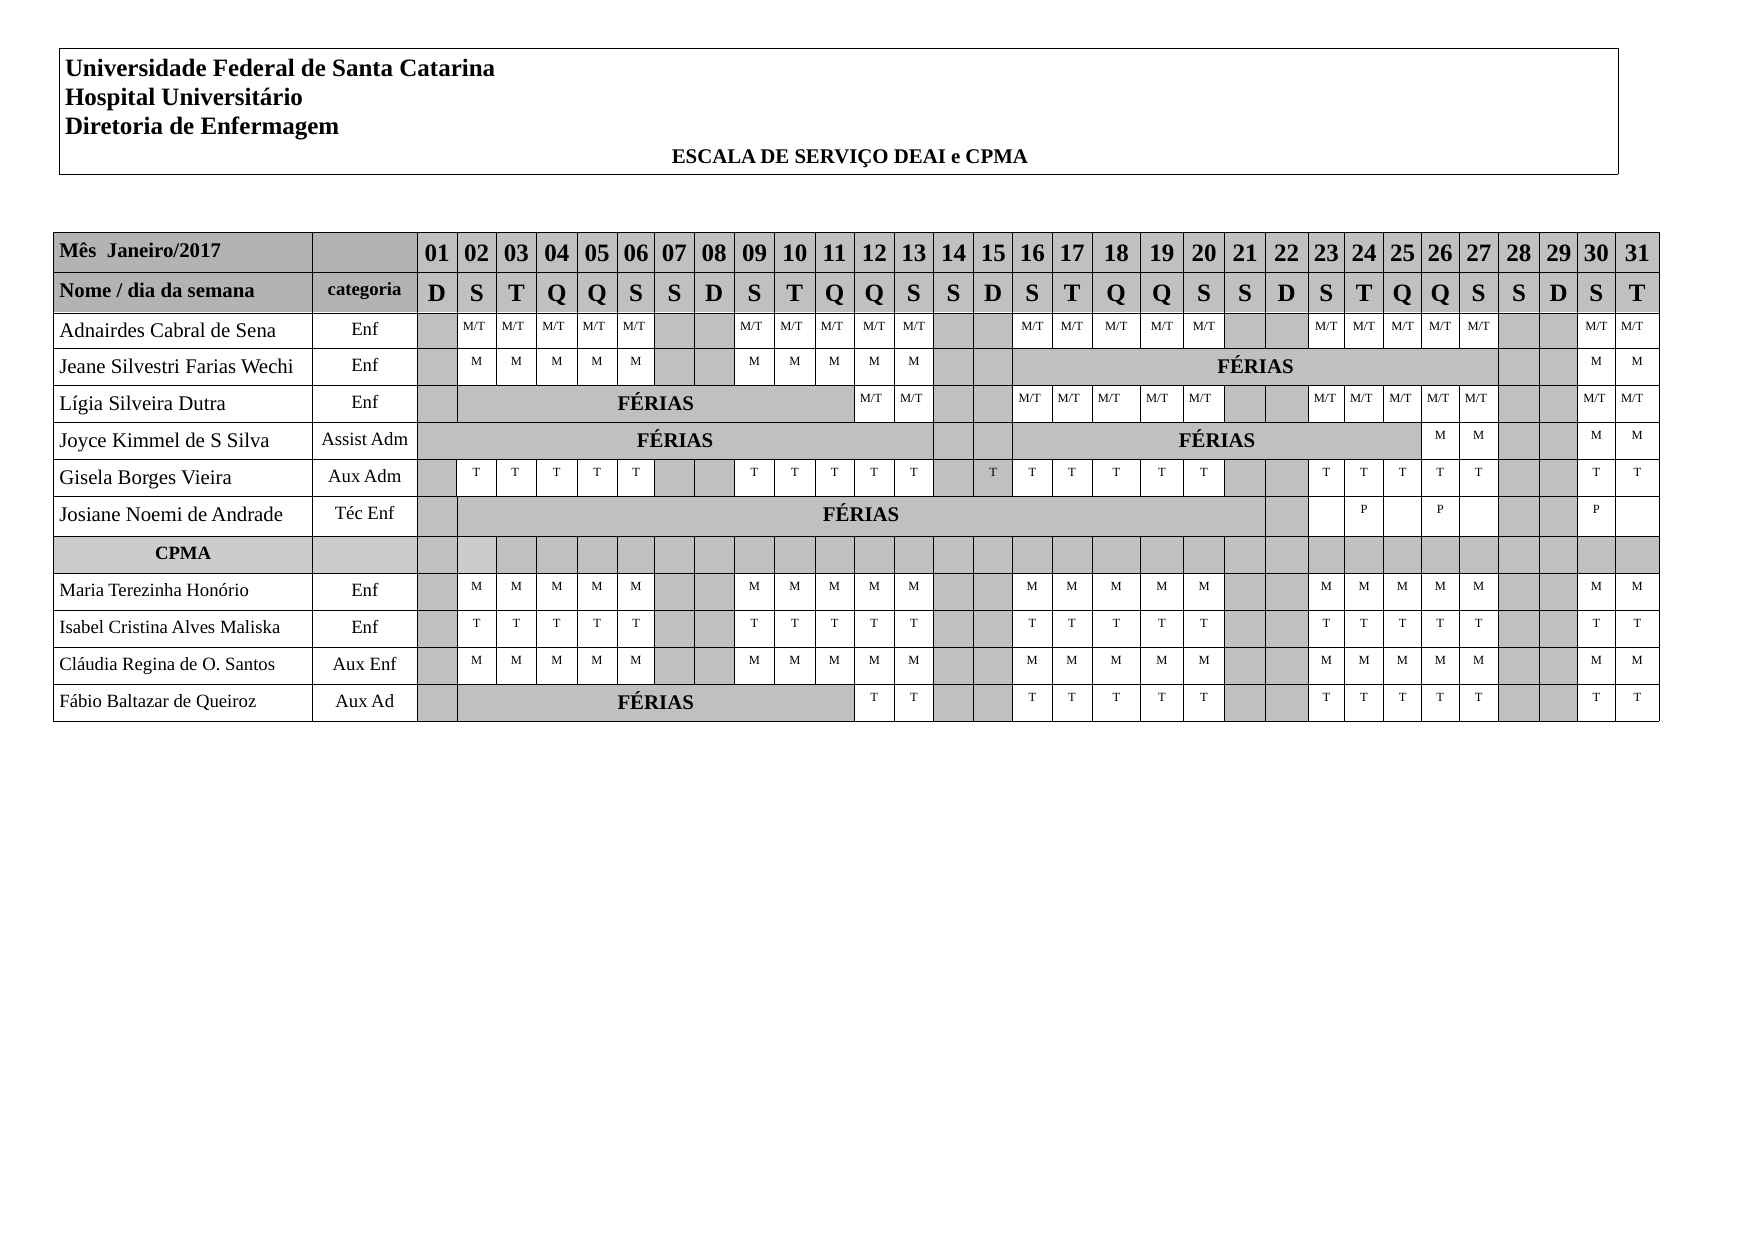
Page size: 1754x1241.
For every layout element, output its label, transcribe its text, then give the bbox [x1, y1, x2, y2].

table_cell Enf [313, 574, 417, 610]
table_cell [695, 349, 734, 385]
table_cell S [1225, 273, 1265, 312]
table_cell M [1422, 423, 1459, 459]
table_cell M/T [1384, 314, 1421, 348]
table_cell T [974, 460, 1012, 496]
table_cell Cláudia Regina de O. Santos [54, 648, 312, 684]
table_cell [1422, 537, 1459, 573]
table_cell Enf [313, 611, 417, 647]
table_header 16 [1013, 233, 1052, 272]
table_cell [655, 574, 694, 610]
table_cell [655, 460, 694, 496]
table_cell T [816, 611, 854, 647]
table_header 18 [1093, 233, 1140, 272]
table_cell M [1578, 349, 1615, 385]
table_cell M [1578, 423, 1615, 459]
table_cell [1266, 611, 1308, 647]
table_cell M/T [1184, 386, 1224, 422]
table_cell [1184, 537, 1224, 573]
table_header 12 [855, 233, 894, 272]
table_cell M [1345, 648, 1383, 684]
table_cell M [537, 574, 577, 610]
table_cell M/T [1422, 314, 1459, 348]
table_cell M [1013, 574, 1052, 610]
table_cell T [816, 460, 854, 496]
table_cell [1460, 537, 1498, 573]
table_cell P [1345, 497, 1383, 536]
table_cell M/T [1013, 314, 1052, 348]
table_cell M/T [578, 314, 617, 348]
table_cell M [855, 648, 894, 684]
table_cell T [1141, 685, 1183, 721]
table_cell FÉRIAS [458, 497, 1265, 536]
table_cell Jeane Silvestri Farias Wechi [54, 349, 312, 385]
table_cell T [497, 273, 536, 312]
table_cell S [1184, 273, 1224, 312]
table_cell P [1422, 497, 1459, 536]
table_cell [974, 685, 1012, 721]
table_cell [934, 537, 973, 573]
table_cell T [1578, 685, 1615, 721]
table_cell [934, 611, 973, 647]
table_cell T [1460, 685, 1498, 721]
table_cell [418, 611, 457, 647]
table_cell M/T [735, 314, 774, 348]
table_cell S [1499, 273, 1539, 312]
table_cell [418, 349, 457, 385]
table_header 15 [974, 233, 1012, 272]
table_cell T [1578, 460, 1615, 496]
table_cell M [578, 648, 617, 684]
table_cell [1540, 423, 1577, 459]
table_cell M/T [895, 314, 933, 348]
table_cell T [1616, 685, 1659, 721]
table_header 08 [695, 233, 734, 272]
table_cell [1266, 537, 1308, 573]
table_cell M [735, 349, 774, 385]
table_cell [1540, 537, 1577, 573]
table_cell T [855, 611, 894, 647]
table_cell [1141, 537, 1183, 573]
table_cell D [974, 273, 1012, 312]
table_cell T [1345, 460, 1383, 496]
table_cell M [775, 349, 815, 385]
table_cell M [816, 349, 854, 385]
table_cell M [537, 648, 577, 684]
table_cell M [1384, 648, 1421, 684]
table_header 02 [458, 233, 496, 272]
table_cell M [855, 574, 894, 610]
table_cell T [855, 460, 894, 496]
table_cell S [618, 273, 654, 312]
table_cell M/T [618, 314, 654, 348]
table_cell Q [1384, 273, 1421, 312]
table_cell [695, 611, 734, 647]
table_cell T [1184, 611, 1224, 647]
table_cell [1540, 574, 1577, 610]
table_cell T [1345, 273, 1383, 312]
table_cell [1053, 537, 1092, 573]
table_cell S [895, 273, 933, 312]
table_cell T [458, 611, 496, 647]
table_cell M [1184, 648, 1224, 684]
table_cell [418, 685, 457, 721]
table_cell M [1184, 574, 1224, 610]
table_cell M [735, 648, 774, 684]
table_cell [1540, 314, 1577, 348]
table_cell [934, 349, 973, 385]
table_cell [1540, 685, 1577, 721]
table_cell [1540, 386, 1577, 422]
table_cell M/T [1184, 314, 1224, 348]
table_cell D [1540, 273, 1577, 312]
table_cell [1384, 537, 1421, 573]
table_cell M [1422, 648, 1459, 684]
table_header Mês Janeiro/2017 [54, 233, 312, 272]
table_cell FÉRIAS [458, 685, 854, 721]
table_cell T [895, 611, 933, 647]
table_cell P [1578, 497, 1615, 536]
table_cell [855, 537, 894, 573]
table_cell T [1616, 273, 1659, 312]
table_cell [418, 648, 457, 684]
table_cell M [578, 574, 617, 610]
table_cell T [1309, 611, 1344, 647]
table_cell T [735, 460, 774, 496]
table_header 01 [418, 233, 457, 272]
table_cell M [1309, 574, 1344, 610]
table_cell T [618, 611, 654, 647]
table_cell [1266, 648, 1308, 684]
table_cell M [1460, 423, 1498, 459]
table_cell [695, 574, 734, 610]
table_cell [1309, 497, 1344, 536]
table_cell T [1384, 611, 1421, 647]
table_cell Enf [313, 314, 417, 348]
table_cell M [1616, 423, 1659, 459]
table_cell Q [578, 273, 617, 312]
table_cell M [1384, 574, 1421, 610]
table_cell [655, 349, 694, 385]
table_header 17 [1053, 233, 1092, 272]
table_header 23 [1309, 233, 1344, 272]
table_cell M [735, 574, 774, 610]
table_header 10 [775, 233, 815, 272]
table_cell [1266, 314, 1308, 348]
table_cell M [458, 349, 496, 385]
table_cell T [1053, 460, 1092, 496]
table_cell S [1460, 273, 1498, 312]
table_cell M/T [1616, 314, 1659, 348]
table_cell M/T [1141, 386, 1183, 422]
table_cell T [537, 611, 577, 647]
table_cell T [1460, 460, 1498, 496]
table_cell M/T [1460, 386, 1498, 422]
table_cell T [1013, 685, 1052, 721]
table_cell T [1578, 611, 1615, 647]
table_cell M/T [458, 314, 496, 348]
table_cell M [816, 648, 854, 684]
table_cell S [735, 273, 774, 312]
table_cell M [1093, 648, 1140, 684]
table_cell [655, 648, 694, 684]
table_cell M/T [1578, 314, 1615, 348]
table_cell [695, 648, 734, 684]
table_cell T [895, 460, 933, 496]
table_cell [1499, 685, 1539, 721]
table_cell [618, 537, 654, 573]
table_cell [1266, 685, 1308, 721]
table_header 21 [1225, 233, 1265, 272]
table_cell M/T [1141, 314, 1183, 348]
table_cell M [458, 574, 496, 610]
table_cell T [1053, 685, 1092, 721]
table_cell T [578, 460, 617, 496]
table_cell M [618, 349, 654, 385]
table_cell [1345, 537, 1383, 573]
table_cell [974, 349, 1012, 385]
table_cell M [775, 574, 815, 610]
table_header 27 [1460, 233, 1498, 272]
table_header 13 [895, 233, 933, 272]
table_cell [895, 537, 933, 573]
table_cell [695, 460, 734, 496]
table_cell T [497, 460, 536, 496]
table_cell S [1309, 273, 1344, 312]
table_cell M [1093, 574, 1140, 610]
table_cell M [1616, 349, 1659, 385]
table_cell T [775, 273, 815, 312]
table_cell [1540, 611, 1577, 647]
table_header 20 [1184, 233, 1224, 272]
table_cell T [1093, 685, 1140, 721]
table_cell M/T [1053, 386, 1092, 422]
table_cell [418, 537, 457, 573]
table_cell M [497, 648, 536, 684]
table_cell M/T [1053, 314, 1092, 348]
table_cell Adnairdes Cabral de Sena [54, 314, 312, 348]
table_cell Fábio Baltazar de Queiroz [54, 685, 312, 721]
table_cell M [1460, 648, 1498, 684]
table_cell D [1266, 273, 1308, 312]
table_cell T [895, 685, 933, 721]
table_cell [1540, 497, 1577, 536]
table_cell M [775, 648, 815, 684]
table_cell [1225, 685, 1265, 721]
table_cell M [537, 349, 577, 385]
table_cell S [458, 273, 496, 312]
table_cell [934, 386, 973, 422]
table_cell M [1053, 648, 1092, 684]
table_cell T [1184, 460, 1224, 496]
table_cell [974, 648, 1012, 684]
table_cell T [735, 611, 774, 647]
table_cell Maria Terezinha Honório [54, 574, 312, 610]
table_cell M [895, 349, 933, 385]
table_cell Enf [313, 386, 417, 422]
table_cell T [1345, 685, 1383, 721]
table_cell [934, 314, 973, 348]
table_cell S [1013, 273, 1052, 312]
table_cell [1013, 537, 1052, 573]
table_cell Aux Enf [313, 648, 417, 684]
table_cell T [1422, 611, 1459, 647]
table_cell Q [1141, 273, 1183, 312]
table_cell [974, 423, 1012, 459]
table_cell M/T [1093, 386, 1140, 422]
table_cell [974, 386, 1012, 422]
table_cell M [618, 648, 654, 684]
table_cell [655, 611, 694, 647]
table_cell Aux Ad [313, 685, 417, 721]
table_header 07 [655, 233, 694, 272]
table_cell [974, 574, 1012, 610]
table_cell M [497, 349, 536, 385]
table_cell [537, 537, 577, 573]
table_header 04 [537, 233, 577, 272]
table_cell [974, 537, 1012, 573]
table_header 31 [1616, 233, 1659, 272]
table_cell T [1093, 460, 1140, 496]
table_cell M/T [1309, 314, 1344, 348]
table_header 05 [578, 233, 617, 272]
table_cell M [618, 574, 654, 610]
table_cell M/T [855, 386, 894, 422]
table_cell M/T [895, 386, 933, 422]
table_cell T [1141, 611, 1183, 647]
table_cell M/T [1345, 314, 1383, 348]
table_cell T [1460, 611, 1498, 647]
table_cell M [1141, 574, 1183, 610]
table_cell [418, 386, 457, 422]
table_cell FÉRIAS [458, 386, 854, 422]
table_header 14 [934, 233, 973, 272]
table_cell [974, 611, 1012, 647]
table_cell T [1309, 685, 1344, 721]
table_cell [1499, 460, 1539, 496]
table_cell T [1309, 460, 1344, 496]
table_cell [458, 537, 496, 573]
table_cell [1499, 423, 1539, 459]
table_cell M [1616, 574, 1659, 610]
table_cell T [1184, 685, 1224, 721]
table_cell Joyce Kimmel de S Silva [54, 423, 312, 459]
table_cell M/T [497, 314, 536, 348]
table_cell [1266, 497, 1308, 536]
table_cell M [816, 574, 854, 610]
table_cell S [1578, 273, 1615, 312]
table_cell M/T [775, 314, 815, 348]
table_cell T [1093, 611, 1140, 647]
table_cell M/T [816, 314, 854, 348]
table_cell M/T [1013, 386, 1052, 422]
table_cell M [895, 648, 933, 684]
table_cell S [934, 273, 973, 312]
table_header [313, 233, 417, 272]
table_cell FÉRIAS [418, 423, 933, 459]
table_cell [1460, 497, 1498, 536]
table_cell [1499, 537, 1539, 573]
table_cell [1225, 611, 1265, 647]
table_cell [418, 497, 457, 536]
table_header 09 [735, 233, 774, 272]
table_cell [1499, 386, 1539, 422]
table_cell M [458, 648, 496, 684]
table_header 22 [1266, 233, 1308, 272]
table_cell [1266, 460, 1308, 496]
table_cell Enf [313, 349, 417, 385]
table_cell [1384, 497, 1421, 536]
table_cell [313, 537, 417, 573]
table_cell [1540, 349, 1577, 385]
table_cell M [855, 349, 894, 385]
table_cell T [1422, 685, 1459, 721]
table_header 29 [1540, 233, 1577, 272]
table_cell D [695, 273, 734, 312]
table_cell [1225, 537, 1265, 573]
table_cell [418, 460, 456, 496]
table_cell Isabel Cristina Alves Maliska [54, 611, 312, 647]
table_cell M [1422, 574, 1459, 610]
table_cell [1578, 537, 1615, 573]
table_cell [1225, 648, 1265, 684]
table_cell [655, 537, 694, 573]
table_cell categoria [313, 273, 417, 312]
table_cell T [775, 611, 815, 647]
table_cell M/T [1578, 386, 1615, 422]
table_cell Lígia Silveira Dutra [54, 386, 312, 422]
table_cell T [1616, 611, 1659, 647]
table_cell M [1616, 648, 1659, 684]
table_cell [735, 537, 774, 573]
table_cell T [578, 611, 617, 647]
table_cell T [457, 460, 496, 496]
table_cell [1499, 574, 1539, 610]
table_cell M [1460, 574, 1498, 610]
table_cell M [895, 574, 933, 610]
table_cell [934, 423, 973, 459]
table_cell M/T [1345, 386, 1383, 422]
table_cell [578, 537, 617, 573]
table_cell T [1141, 460, 1183, 496]
table_cell T [1422, 460, 1459, 496]
table_cell [695, 537, 734, 573]
table_cell [655, 314, 694, 348]
table_cell T [618, 460, 654, 496]
table_cell M [497, 574, 536, 610]
table_cell M [1309, 648, 1344, 684]
table_cell M/T [1093, 314, 1140, 348]
table_cell [1499, 349, 1539, 385]
table_cell FÉRIAS [1013, 349, 1498, 385]
table_cell [497, 537, 536, 573]
table_cell T [1053, 273, 1092, 312]
table_header 19 [1141, 233, 1183, 272]
table_cell S [655, 273, 694, 312]
table_cell T [855, 685, 894, 721]
table_cell [1499, 314, 1539, 348]
table_cell [1540, 460, 1577, 496]
table_cell T [1384, 685, 1421, 721]
table_cell M [1345, 574, 1383, 610]
table_cell M/T [1384, 386, 1421, 422]
table_cell [1616, 497, 1659, 536]
table_header 25 [1384, 233, 1421, 272]
table_cell [418, 574, 457, 610]
table_cell [1266, 574, 1308, 610]
table_header Universidade Federal de Santa Catarina Hospital Universitário Diretoria de Enfermagem ESCALA DE SERVIÇO DEAI e CPMA [60, 49, 1618, 174]
table_cell [695, 314, 734, 348]
table_cell D [418, 273, 457, 312]
table_cell Gisela Borges Vieira [54, 460, 312, 496]
table_cell M/T [1309, 386, 1344, 422]
table_cell M [578, 349, 617, 385]
table_cell [1225, 314, 1265, 348]
table_cell M/T [1460, 314, 1498, 348]
table_cell Q [855, 273, 894, 312]
table_header 28 [1499, 233, 1539, 272]
table_cell [418, 314, 457, 348]
table_cell T [1013, 460, 1052, 496]
table_cell M [1053, 574, 1092, 610]
table_cell [1309, 537, 1344, 573]
table_cell M/T [537, 314, 577, 348]
table_cell Josiane Noemi de Andrade [54, 497, 312, 536]
table_cell Assist Adm [313, 423, 417, 459]
table_cell [816, 537, 854, 573]
table_cell CPMA [54, 537, 312, 573]
table_cell Aux Adm [313, 460, 417, 496]
table_cell [1266, 386, 1308, 422]
table_cell [934, 648, 973, 684]
table_cell [1225, 386, 1265, 422]
table_cell [1499, 611, 1539, 647]
table_cell [1499, 497, 1539, 536]
table_cell Q [1093, 273, 1140, 312]
table_header 06 [618, 233, 654, 272]
table_header 24 [1345, 233, 1383, 272]
table_cell [1499, 648, 1539, 684]
table_cell [974, 314, 1012, 348]
table_cell Q [537, 273, 577, 312]
table_cell M/T [1616, 386, 1659, 422]
table_header 03 [497, 233, 536, 272]
table_cell [775, 537, 815, 573]
table_cell [934, 685, 973, 721]
table_cell Téc Enf [313, 497, 417, 536]
table_cell T [1384, 460, 1421, 496]
table_cell [934, 460, 973, 496]
table_cell T [497, 611, 536, 647]
table_cell FÉRIAS [1013, 423, 1421, 459]
table_cell [1616, 537, 1659, 573]
table_cell [934, 574, 973, 610]
table_cell Q [1422, 273, 1459, 312]
table_header 30 [1578, 233, 1615, 272]
table_cell T [537, 460, 577, 496]
table_cell [1225, 574, 1265, 610]
table_cell T [775, 460, 815, 496]
table_cell T [1616, 460, 1659, 496]
table_cell M [1141, 648, 1183, 684]
table_cell Nome / dia da semana [54, 273, 312, 312]
table_cell [1093, 537, 1140, 573]
table_cell Q [816, 273, 854, 312]
table_cell T [1013, 611, 1052, 647]
table_cell M/T [1422, 386, 1459, 422]
table_cell [1225, 460, 1265, 496]
table_header 11 [816, 233, 854, 272]
table_header 26 [1422, 233, 1459, 272]
table_cell M [1578, 574, 1615, 610]
table_cell T [1345, 611, 1383, 647]
table_cell T [1053, 611, 1092, 647]
table_cell M [1013, 648, 1052, 684]
table_cell M/T [855, 314, 894, 348]
table_cell [1540, 648, 1577, 684]
table_cell M [1578, 648, 1615, 684]
